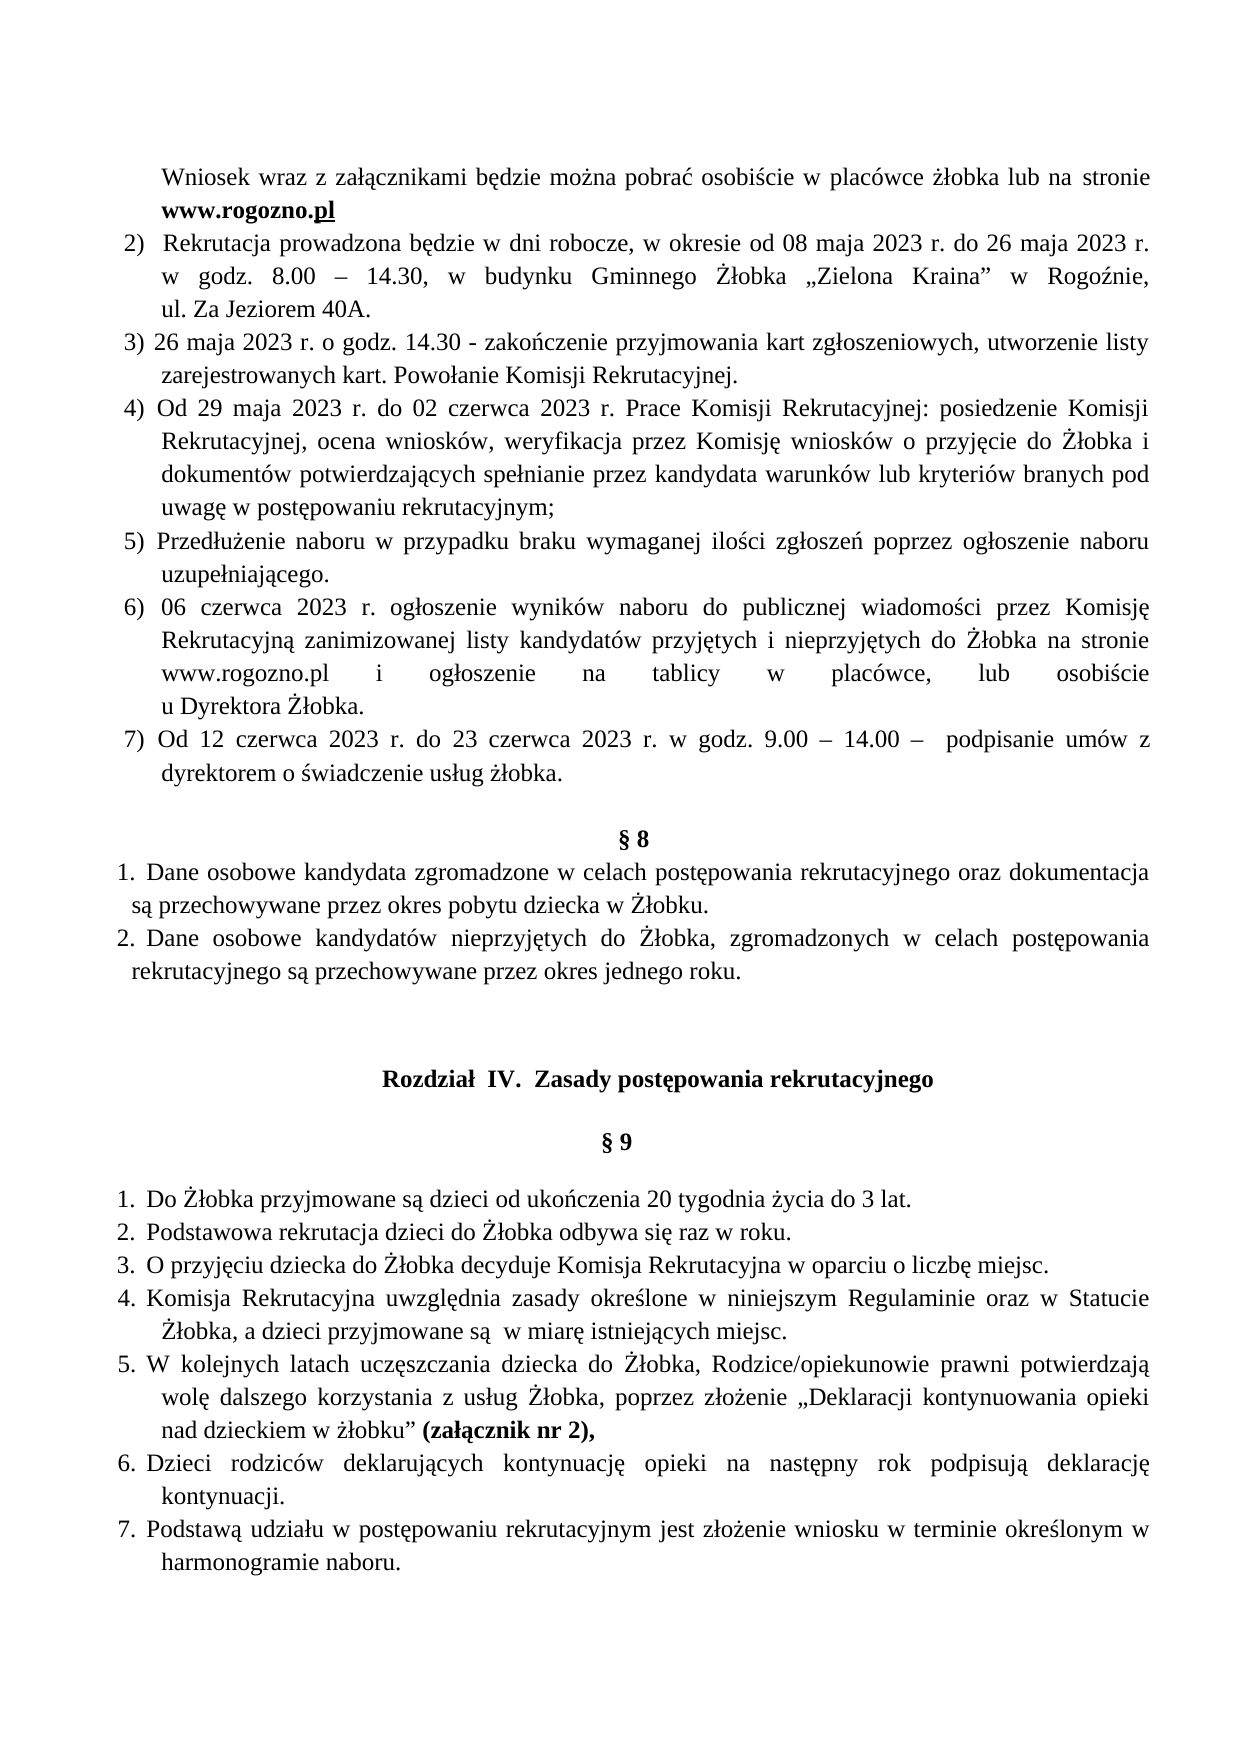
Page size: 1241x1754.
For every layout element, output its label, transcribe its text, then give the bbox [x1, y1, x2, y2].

list Przedłużenie naboru w przypadku braku wymaganej ilości zgłoszeń poprzez ogłoszenie naboru uzupełniającego. [123, 526, 1150, 588]
list Dzieci rodziców deklarujących kontynuację opieki na następny rok podpisują deklarację kontynuacji. [117, 1448, 1150, 1510]
list Od 12 czerwca 2023 r. do 23 czerwca 2023 r. w godz. 9.00 – 14.00 – podpisanie umów z dyrektorem o świadczenie usług żłobka. [123, 724, 1150, 786]
list Podstawowa rekrutacja dzieci do Żłobka odbywa się raz w roku. [117, 1217, 1150, 1246]
list Do Żłobka przyjmowane są dzieci od ukończenia 20 tygodnia życia do 3 lat. [117, 1184, 1150, 1213]
list Od 29 maja 2023 r. do 02 czerwca 2023 r. Prace Komisji Rekrutacyjnej: posiedzenie Komisji Rekrutacyjnej, ocena wniosków, weryfikacja przez Komisję wniosków o przyjęcie do Żłobka i dokumentów potwierdzających spełnianie przez kandydata warunków lub kryteriów branych pod uwagę w postępowaniu rekrutacyjnym; [123, 393, 1150, 522]
text § 8 [117, 824, 1150, 852]
text Rozdział IV. Zasady postępowania rekrutacyjnego [222, 1064, 1093, 1093]
list Wniosek wraz z załącznikami będzie można pobrać osobiście w placówce żłobka lub na stronie www.rogozno.pl [123, 162, 1150, 224]
list 26 maja 2023 r. o godz. 14.30 - zakończenie przyjmowania kart zgłoszeniowych, utworzenie listy zarejestrowanych kart. Powołanie Komisji Rekrutacyjnej. [123, 327, 1150, 389]
list Podstawą udziału w postępowaniu rekrutacyjnym jest złożenie wniosku w terminie określonym w harmonogramie naboru. [117, 1514, 1150, 1576]
list O przyjęciu dziecka do Żłobka decyduje Komisja Rekrutacyjna w oparciu o liczbę miejsc. [117, 1250, 1150, 1279]
list Dane osobowe kandydatów nieprzyjętych do Żłobka, zgromadzonych w celach postępowania rekrutacyjnego są przechowywane przez okres jednego roku. [117, 923, 1150, 984]
list 06 czerwca 2023 r. ogłoszenie wyników naboru do publicznej wiadomości przez Komisję Rekrutacyjną zanimizowanej listy kandydatów przyjętych i nieprzyjętych do Żłobka na stronie www.rogozno.pl i ogłoszenie na tablicy w placówce, lub osobiście u Dyrektora Żłobka. [123, 592, 1150, 720]
list Rekrutacja prowadzona będzie w dni robocze, w okresie od 08 maja 2023 r. do 26 maja 2023 r. w godz. 8.00 – 14.30, w budynku Gminnego Żłobka „Zielona Kraina” w Rogoźnie, ul. Za Jeziorem 40A. [123, 228, 1150, 323]
text § 9 [601, 1127, 1153, 1155]
list Dane osobowe kandydata zgromadzone w celach postępowania rekrutacyjnego oraz dokumentacja są przechowywane przez okres pobytu dziecka w Żłobku. [117, 857, 1150, 918]
list W kolejnych latach uczęszczania dziecka do Żłobka, Rodzice/opiekunowie prawni potwierdzają wolę dalszego korzystania z usług Żłobka, poprzez złożenie „Deklaracji kontynuowania opieki nad dzieckiem w żłobku” (załącznik nr 2), [117, 1349, 1150, 1444]
list Komisja Rekrutacyjna uwzględnia zasady określone w niniejszym Regulaminie oraz w Statucie Żłobka, a dzieci przyjmowane są w miarę istniejących miejsc. [117, 1283, 1150, 1345]
